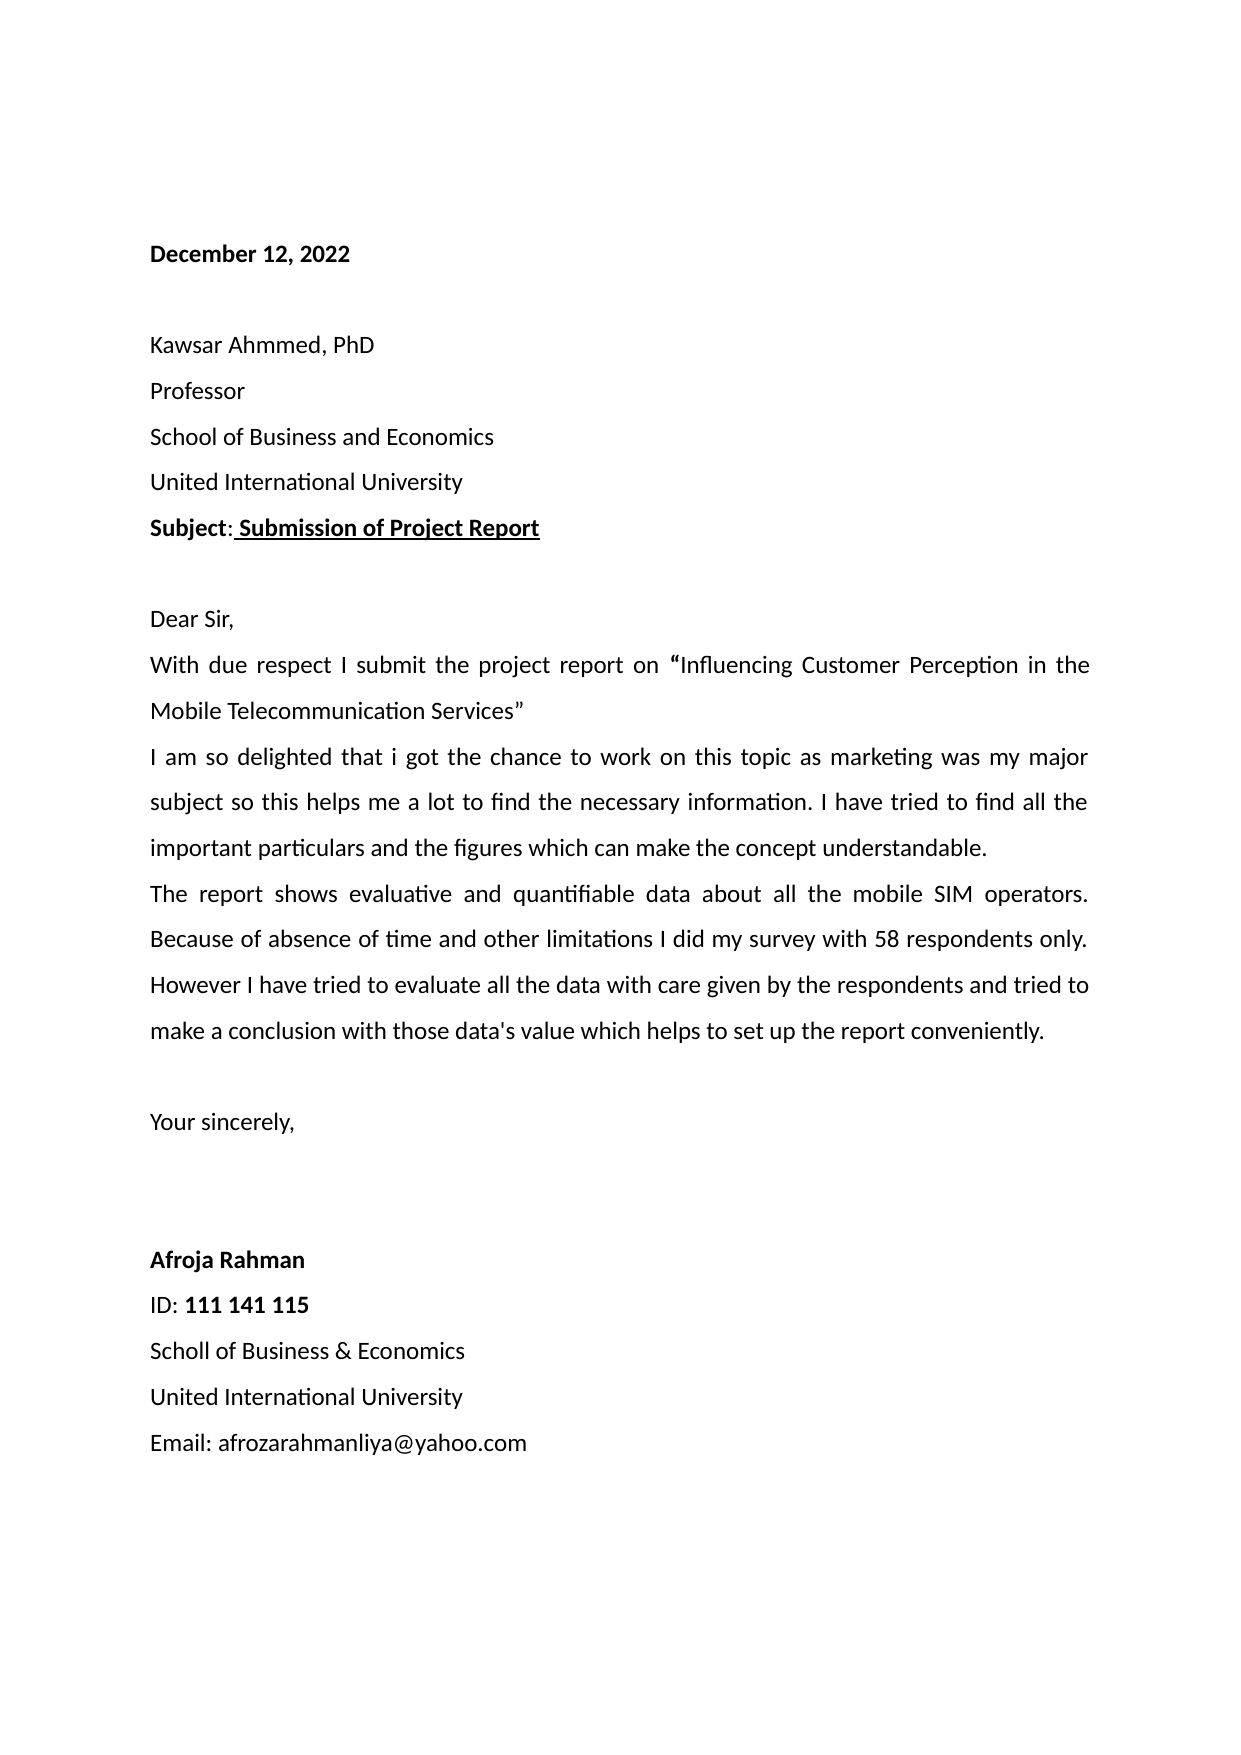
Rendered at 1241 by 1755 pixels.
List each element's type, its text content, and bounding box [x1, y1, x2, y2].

text December 12, 2022 [150, 238, 941, 268]
text Scholl of Business & Economics [150, 1335, 1090, 1366]
text School of Business and Economics [150, 421, 1090, 451]
text Dear Sir, [150, 603, 439, 634]
text Professor [150, 375, 1090, 405]
text I am so delighted that i got the chance to work on this topic as marketing was my major subject so this helps me a lot to find the necessary information. I have tried to find all the important particulars and the figures which can make the concept understandable. [150, 741, 1090, 863]
text United International University [150, 1381, 1090, 1411]
text Email: afrozarahmanliya@yahoo.com [150, 1427, 1090, 1457]
text United International University [150, 466, 1090, 497]
text Kawsar Ahmmed, PhD [150, 329, 941, 360]
text The report shows evaluative and quantifiable data about all the mobile SIM operators. Because of absence of time and other limitations I did my survey with 58 respondents only. However I have tried to evaluate all the data with care given by the respondents and tried to make a conclusion with those data's value which helps to set up the report conveniently. [150, 878, 1090, 1046]
text Subject: Submission of Project Report [150, 512, 941, 543]
text ID: 111 141 115 [150, 1289, 1090, 1320]
text Your sincerely, [150, 1107, 941, 1137]
text With due respect I submit the project report on “Influencing Customer Perception in the Mobile Telecommunication Services” [150, 649, 1090, 726]
text Afroja Rahman [150, 1244, 941, 1274]
